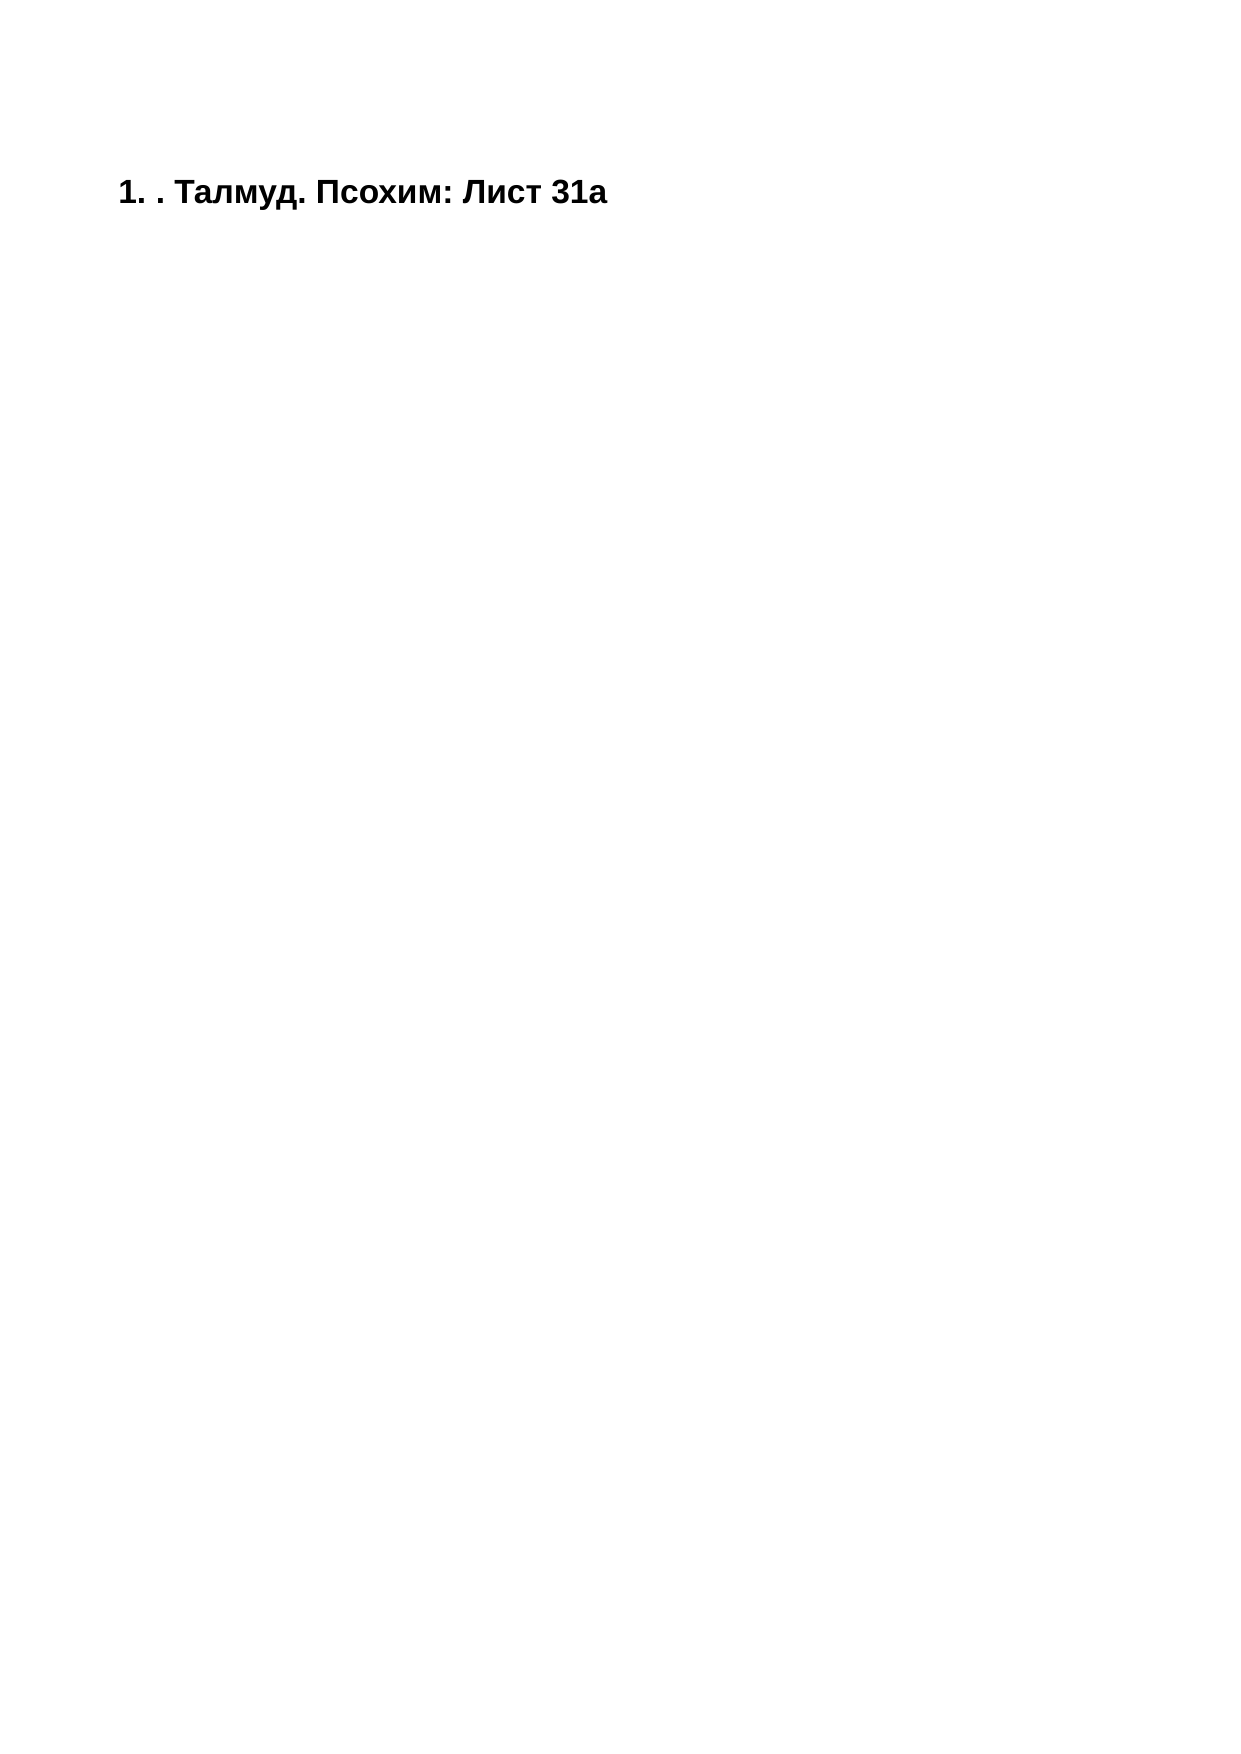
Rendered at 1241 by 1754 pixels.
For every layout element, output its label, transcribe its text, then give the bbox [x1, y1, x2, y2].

subtitle . Талмуд. Псохим: Лист 31a [118, 147, 1122, 176]
